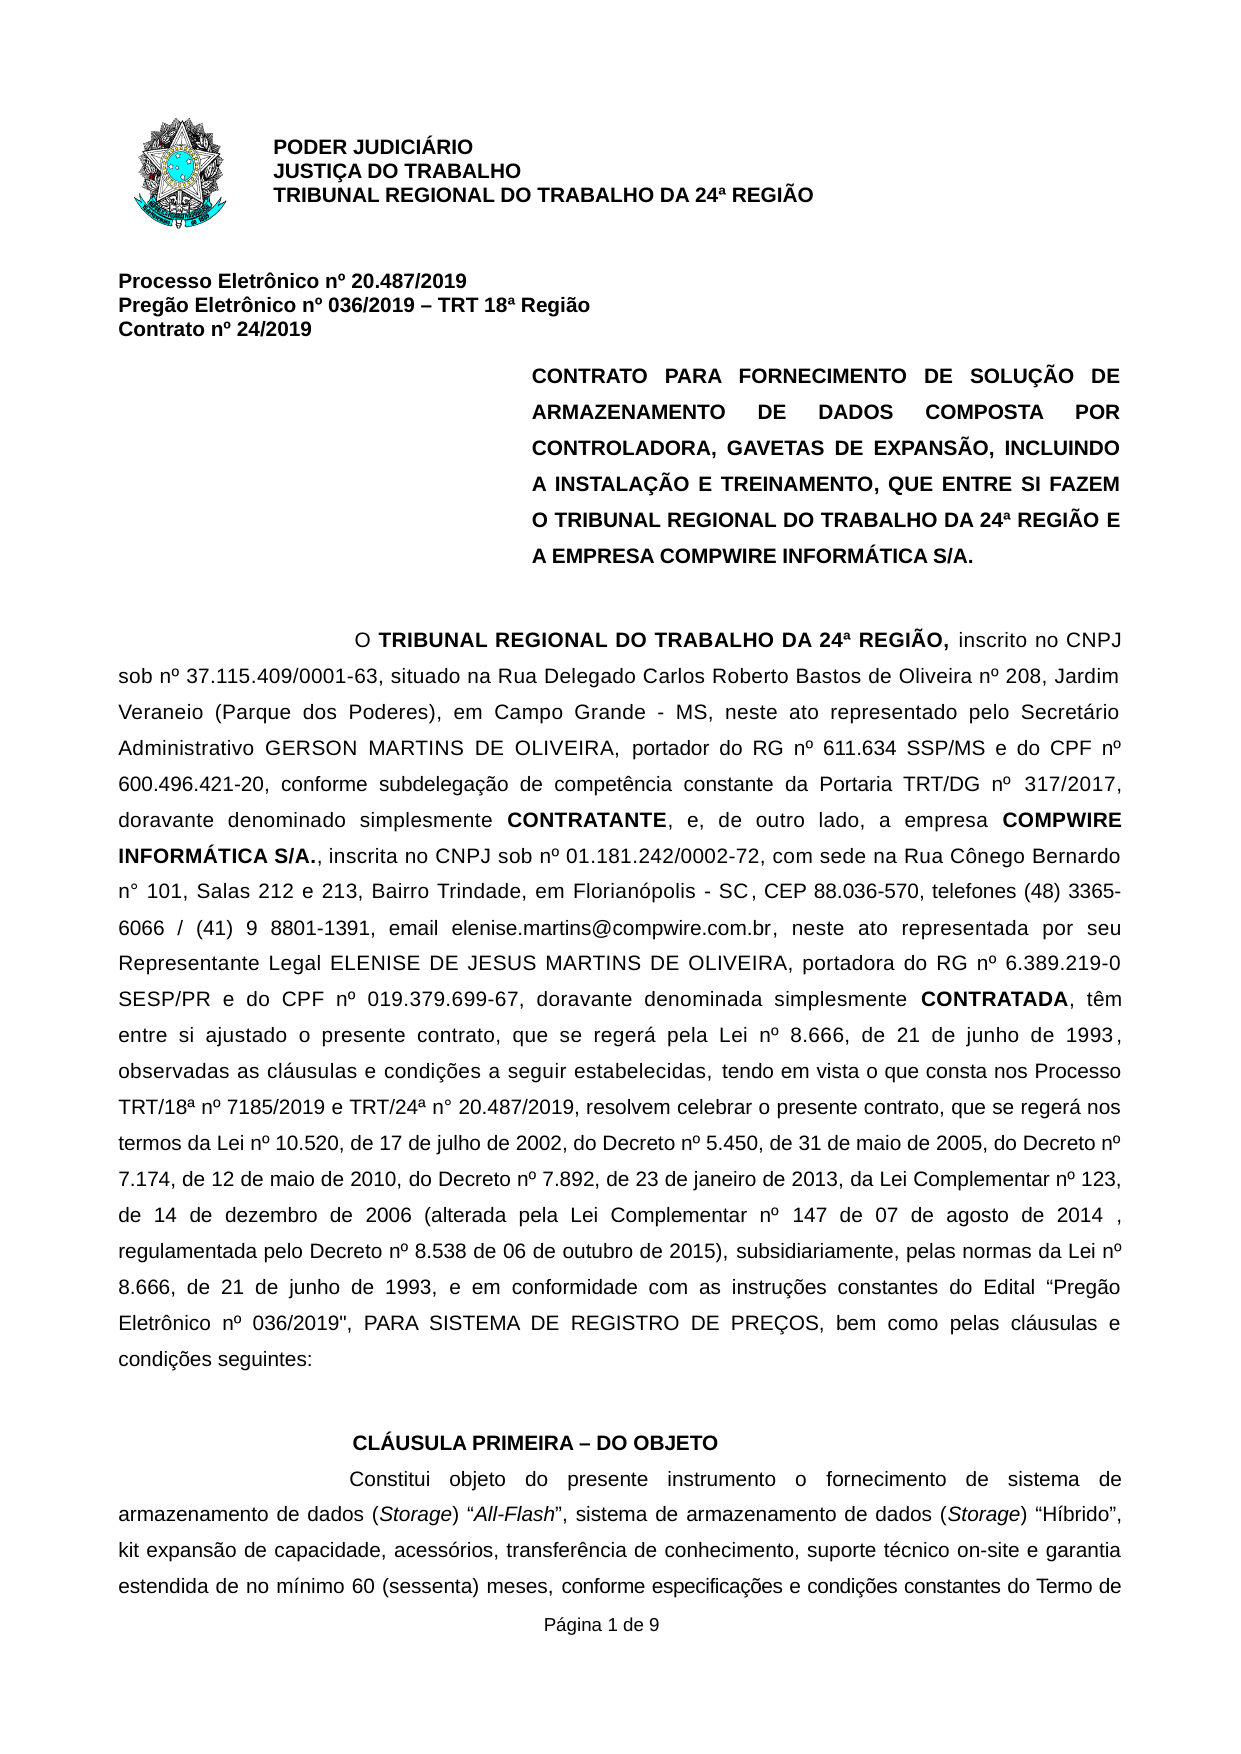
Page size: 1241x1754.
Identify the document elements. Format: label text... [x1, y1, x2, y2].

text CLÁUSULA PRIMEIRA – DO OBJETO [118, 1430, 1125, 1454]
text CONTRATO PARA FORNECIMENTO DE SOLUÇÃO DE ARMAZENAMENTO DE DADOS COMPOSTA POR CONTROLADORA, GAVETAS DE EXPANSÃO, INCLUINDO A INSTALAÇÃO E TREINAMENTO, QUE ENTRE SI FAZEM O TRIBUNAL REGIONAL DO TRABALHO DA 24ª REGIÃO E A EMPRESA COMPWIRE INFORMÁTICA S/A. [532, 364, 1120, 568]
text O TRIBUNAL REGIONAL DO TRABALHO DA 24ª REGIÃO, inscrito no CNPJ sob nº 37.115.409/0001-63, situado na Rua Delegado Carlos Roberto Bastos de Oliveira nº 208, Jardim Veraneio (Parque dos Poderes), em Campo Grande - MS, neste ato representado pelo Secretário Administrativo GERSON MARTINS DE OLIVEIRA, portador do RG nº 611.634 SSP/MS e do CPF nº 600.496.421-20, conforme subdelegação de competência constante da Portaria TRT/DG nº 317/2017, doravante denominado simplesmente CONTRATANTE, e, de outro lado, a empresa COMPWIRE INFORMÁTICA S/A., inscrita no CNPJ sob nº 01.181.242/0002-72, com sede na Rua Cônego Bernardo n° 101, Salas 212 e 213, Bairro Trindade, em Florianópolis - SC, CEP 88.036-570, telefones (48) 3365-6066 / (41) 9 8801-1391, email elenise.martins@compwire.com.br, neste ato representada por seu Representante Legal ELENISE DE JESUS MARTINS DE OLIVEIRA, portadora do RG nº 6.389.219-0 SESP/PR e do CPF nº 019.379.699-67, doravante denominada simplesmente CONTRATADA, têm entre si ajustado o presente contrato, que se regerá pela Lei nº 8.666, de 21 de junho de 1993, observadas as cláusulas e condições a seguir estabelecidas, tendo em vista o que consta nos Processo TRT/18ª nº 7185/2019 e TRT/24ª n° 20.487/2019, resolvem celebrar o presente contrato, que se regerá nos termos da Lei nº 10.520, de 17 de julho de 2002, do Decreto nº 5.450, de 31 de maio de 2005, do Decreto nº 7.174, de 12 de maio de 2010, do Decreto nº 7.892, de 23 de janeiro de 2013, da Lei Complementar nº 123, de 14 de dezembro de 2006 (alterada pela Lei Complementar nº 147 de 07 de agosto de 2014 , regulamentada pelo Decreto nº 8.538 de 06 de outubro de 2015), subsidiariamente, pelas normas da Lei nº 8.666, de 21 de junho de 1993, e em conformidade com as instruções constantes do Edital “Pregão Eletrônico nº 036/2019", PARA SISTEMA DE REGISTRO DE PREÇOS, bem como pelas cláusulas e condições seguintes: [118, 628, 1122, 1371]
text Constitui objeto do presente instrumento o fornecimento de sistema de armazenamento de dados (Storage) “All-Flash”, sistema de armazenamento de dados (Storage) “Híbrido”, kit expansão de capacidade, acessórios, transferência de conhecimento, suporte técnico on-site e garantia estendida de no mínimo 60 (sessenta) meses, conforme especificações e condições constantes do Termo de [118, 1466, 1122, 1598]
picture [133, 117, 228, 229]
